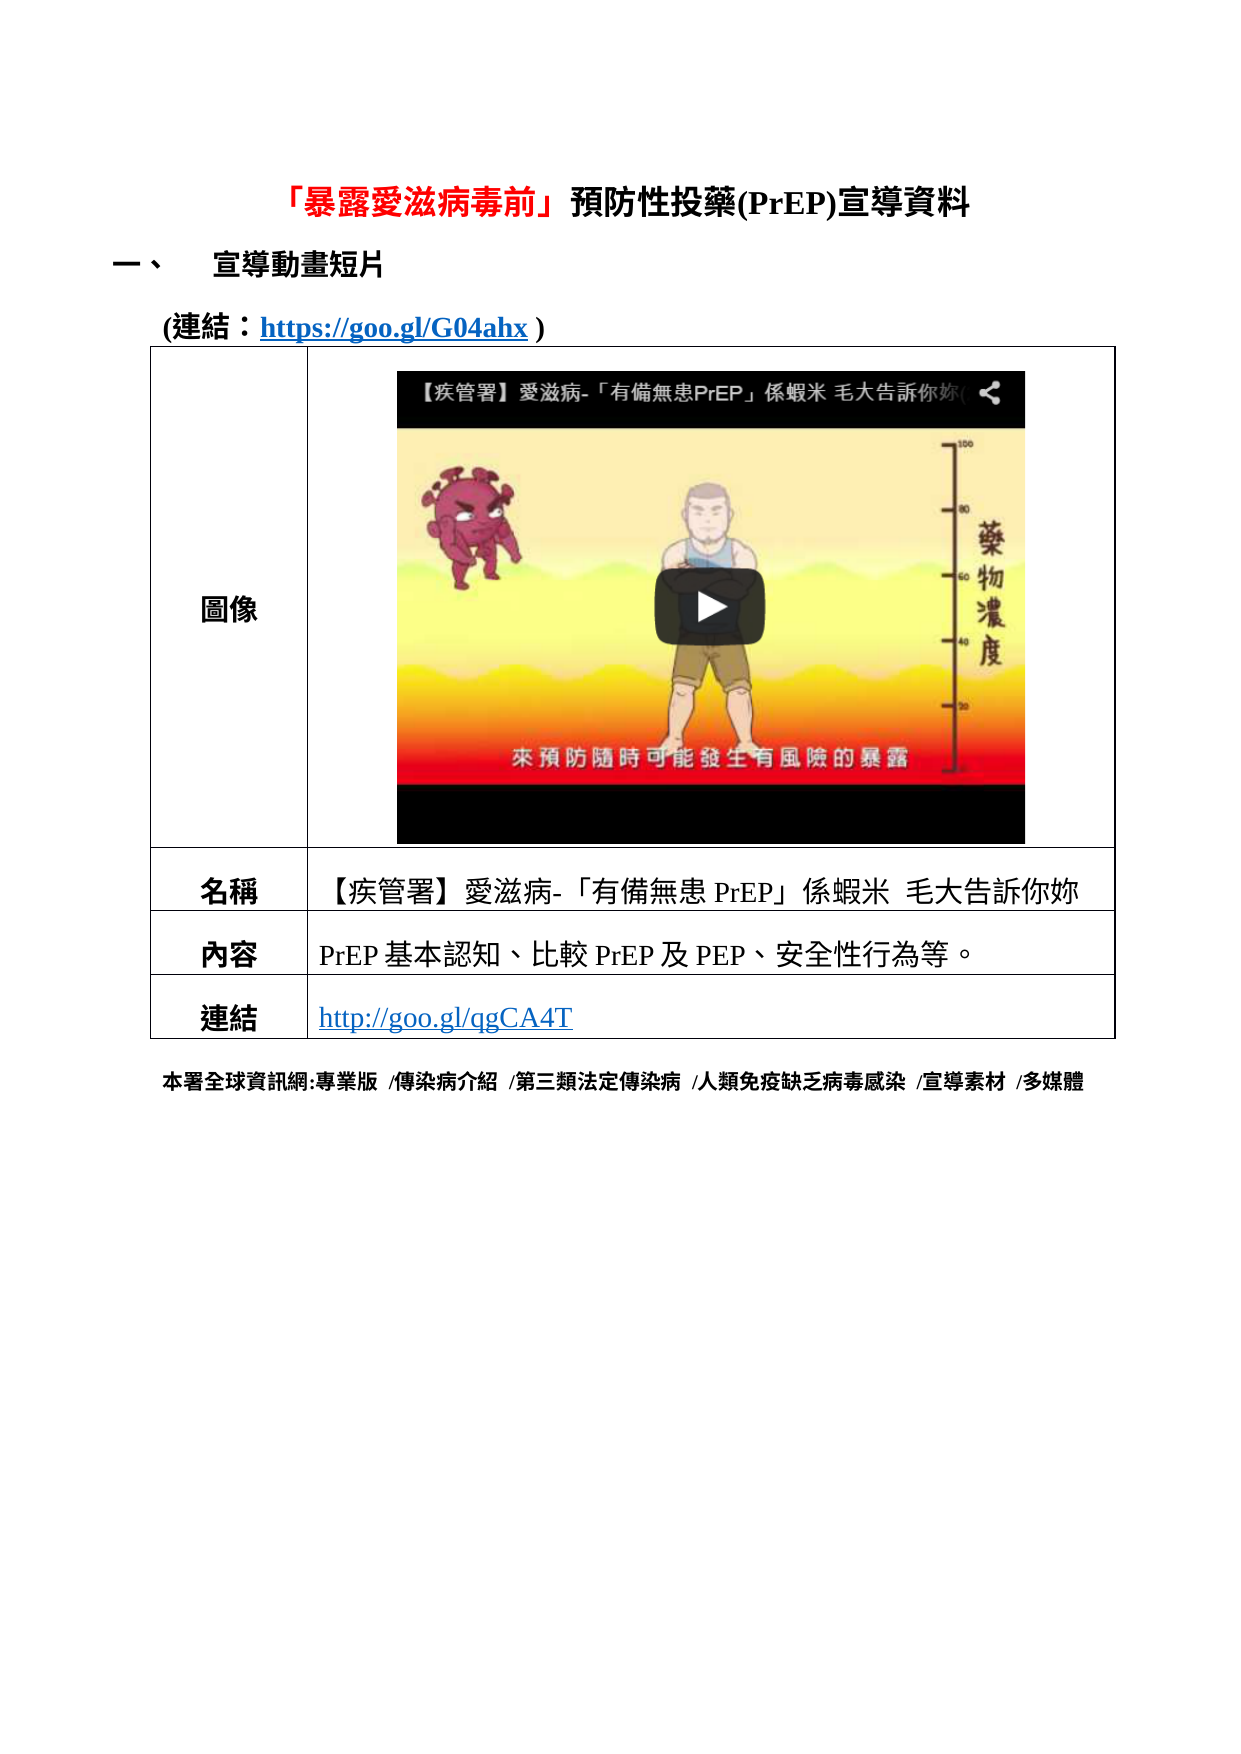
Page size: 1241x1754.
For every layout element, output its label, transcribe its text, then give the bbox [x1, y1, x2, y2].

table_header 圖像 [151, 347, 307, 847]
table_cell 內容 [151, 911, 307, 974]
table_cell http://goo.gl/qgCA4T [308, 975, 1114, 1037]
table_cell 【疾管署】愛滋病-「有備無患PrEP」係蝦米 毛大告訴你妳 [308, 848, 1114, 910]
table_cell PrEP基本認知、比較PrEP及PEP、安全性行為等。 [308, 911, 1114, 974]
table_cell 連結 [151, 975, 307, 1037]
text 「暴露愛滋病毒前」預防性投藥(PrEP)宣導資料 [112, 158, 1128, 221]
table_cell 名稱 [151, 848, 307, 910]
text (連結：https://goo.gl/G04ahx ) [162, 283, 1128, 346]
text 本署全球資訊網:專業版 /傳染病介紹 /第三類法定傳染病 /人類免疫缺乏病毒感染 /宣導素材 /多媒體 [163, 1038, 1128, 1101]
table_header [308, 347, 1114, 847]
list 宣導動畫短片 [112, 221, 1128, 283]
